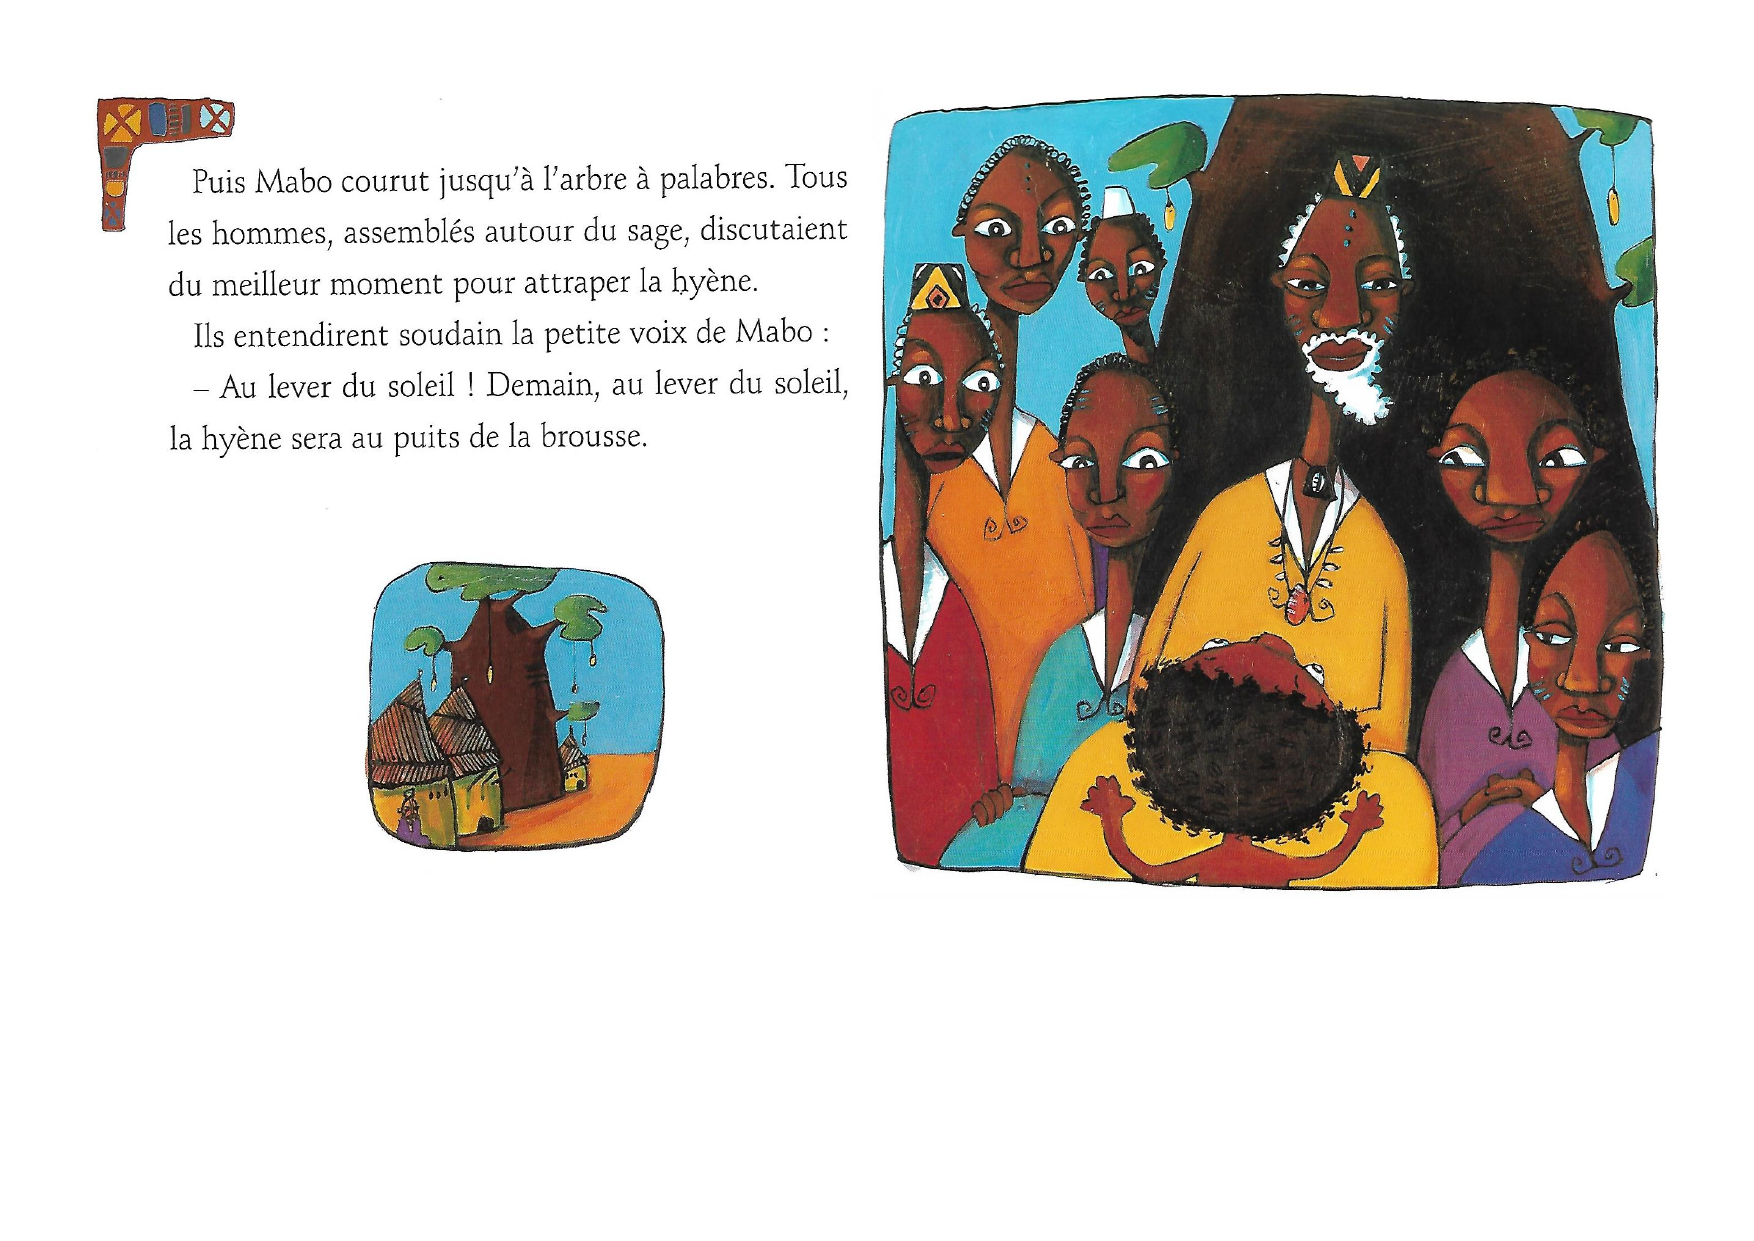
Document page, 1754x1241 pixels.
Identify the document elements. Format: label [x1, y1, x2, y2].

picture [88, 88, 1667, 898]
